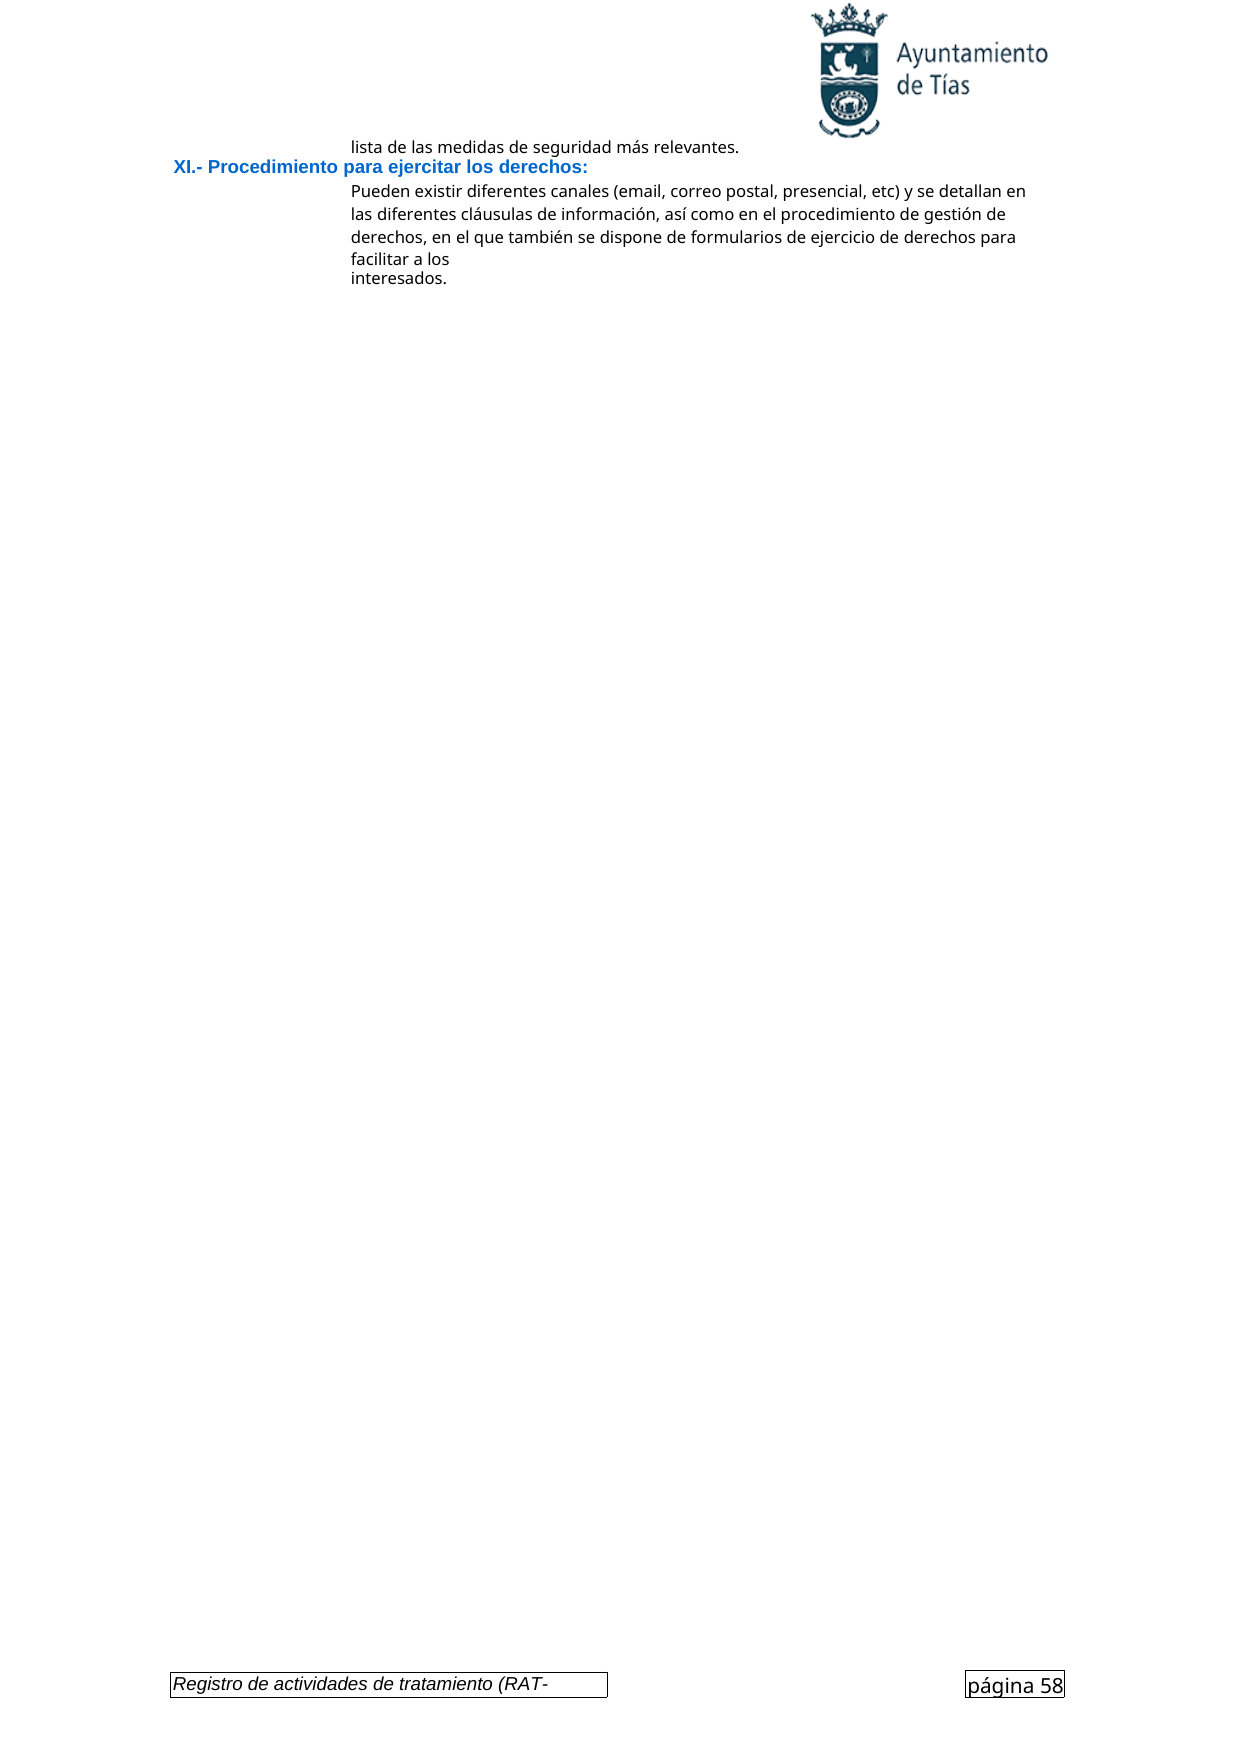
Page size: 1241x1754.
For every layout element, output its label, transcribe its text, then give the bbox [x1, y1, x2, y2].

table_cell XI.- Procedimiento para ejercitar los derechos: [153, 159, 1066, 180]
table_header lista de las medidas de seguridad más relevantes. [153, 140, 1066, 158]
table_cell Pueden existir diferentes canales (email, correo postal, presencial, etc) y se detallan en las diferentes cláusulas de información, así como en el procedimiento de gestión de derechos, en el que también se dispone de formularios de ejercicio de derechos para facilitar a los interesados. [153, 180, 1066, 288]
